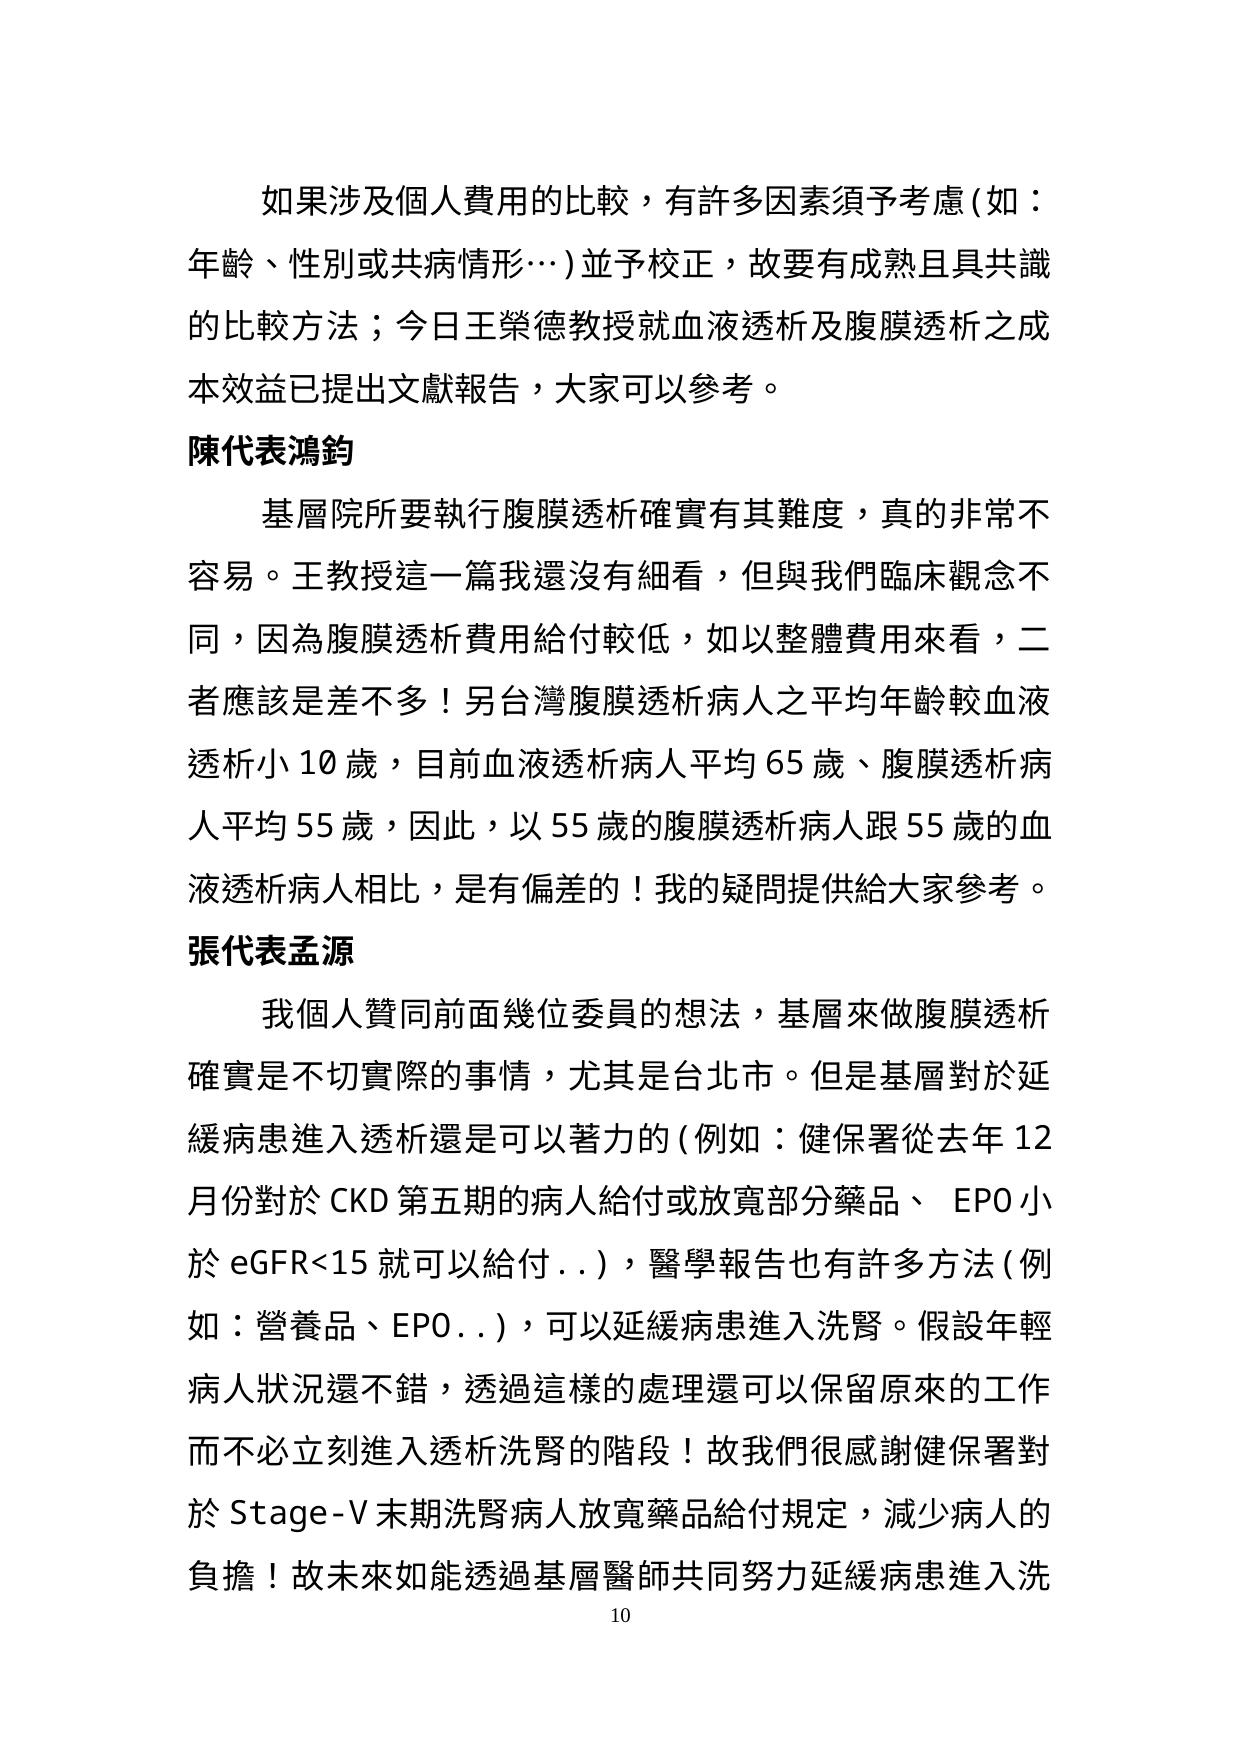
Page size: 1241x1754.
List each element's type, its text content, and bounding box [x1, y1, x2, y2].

text 我個人贊同前面幾位委員的想法，基層來做腹膜透析確實是不切實際的事情，尤其是台北市。但是基層對於延緩病患進入透析還是可以著力的(例如：健保署從去年12月份對於CKD第五期的病人給付或放寬部分藥品、 EPO小於eGFR<15就可以給付..)，醫學報告也有許多方法(例如：營養品、EPO..)，可以延緩病患進入洗腎。假設年輕病人狀況還不錯，透過這樣的處理還可以保留原來的工作，而不必立刻進入透析洗腎的階段！故我們很感謝健保署對於Stage-V末期洗腎病人放寬藥品給付規定，減少病人的負擔！故未來如能透過基層醫師共同努力延緩病患進入洗腎，讓他好好地保有原來的腎臟且維持好的生活品質，我相信病人一定會非常感激的！ [187, 970, 1053, 1595]
text 如果涉及個人費用的比較，有許多因素須予考慮(如：年齡、性別或共病情形…)並予校正，故要有成熟且具共識的比較方法；今日王榮德教授就血液透析及腹膜透析之成本效益已提出文獻報告，大家可以參考。 [187, 157, 1053, 407]
text 張代表孟源 [187, 907, 1053, 970]
text 陳代表鴻鈞 [187, 407, 1053, 470]
text 基層院所要執行腹膜透析確實有其難度，真的非常不容易。王教授這一篇我還沒有細看，但與我們臨床觀念不同，因為腹膜透析費用給付較低，如以整體費用來看，二者應該是差不多！另台灣腹膜透析病人之平均年齡較血液透析小10歲，目前血液透析病人平均65歲、腹膜透析病人平均55歲，因此，以55歲的腹膜透析病人跟55歲的血液透析病人相比，是有偏差的！我的疑問提供給大家參考。 [187, 470, 1053, 907]
